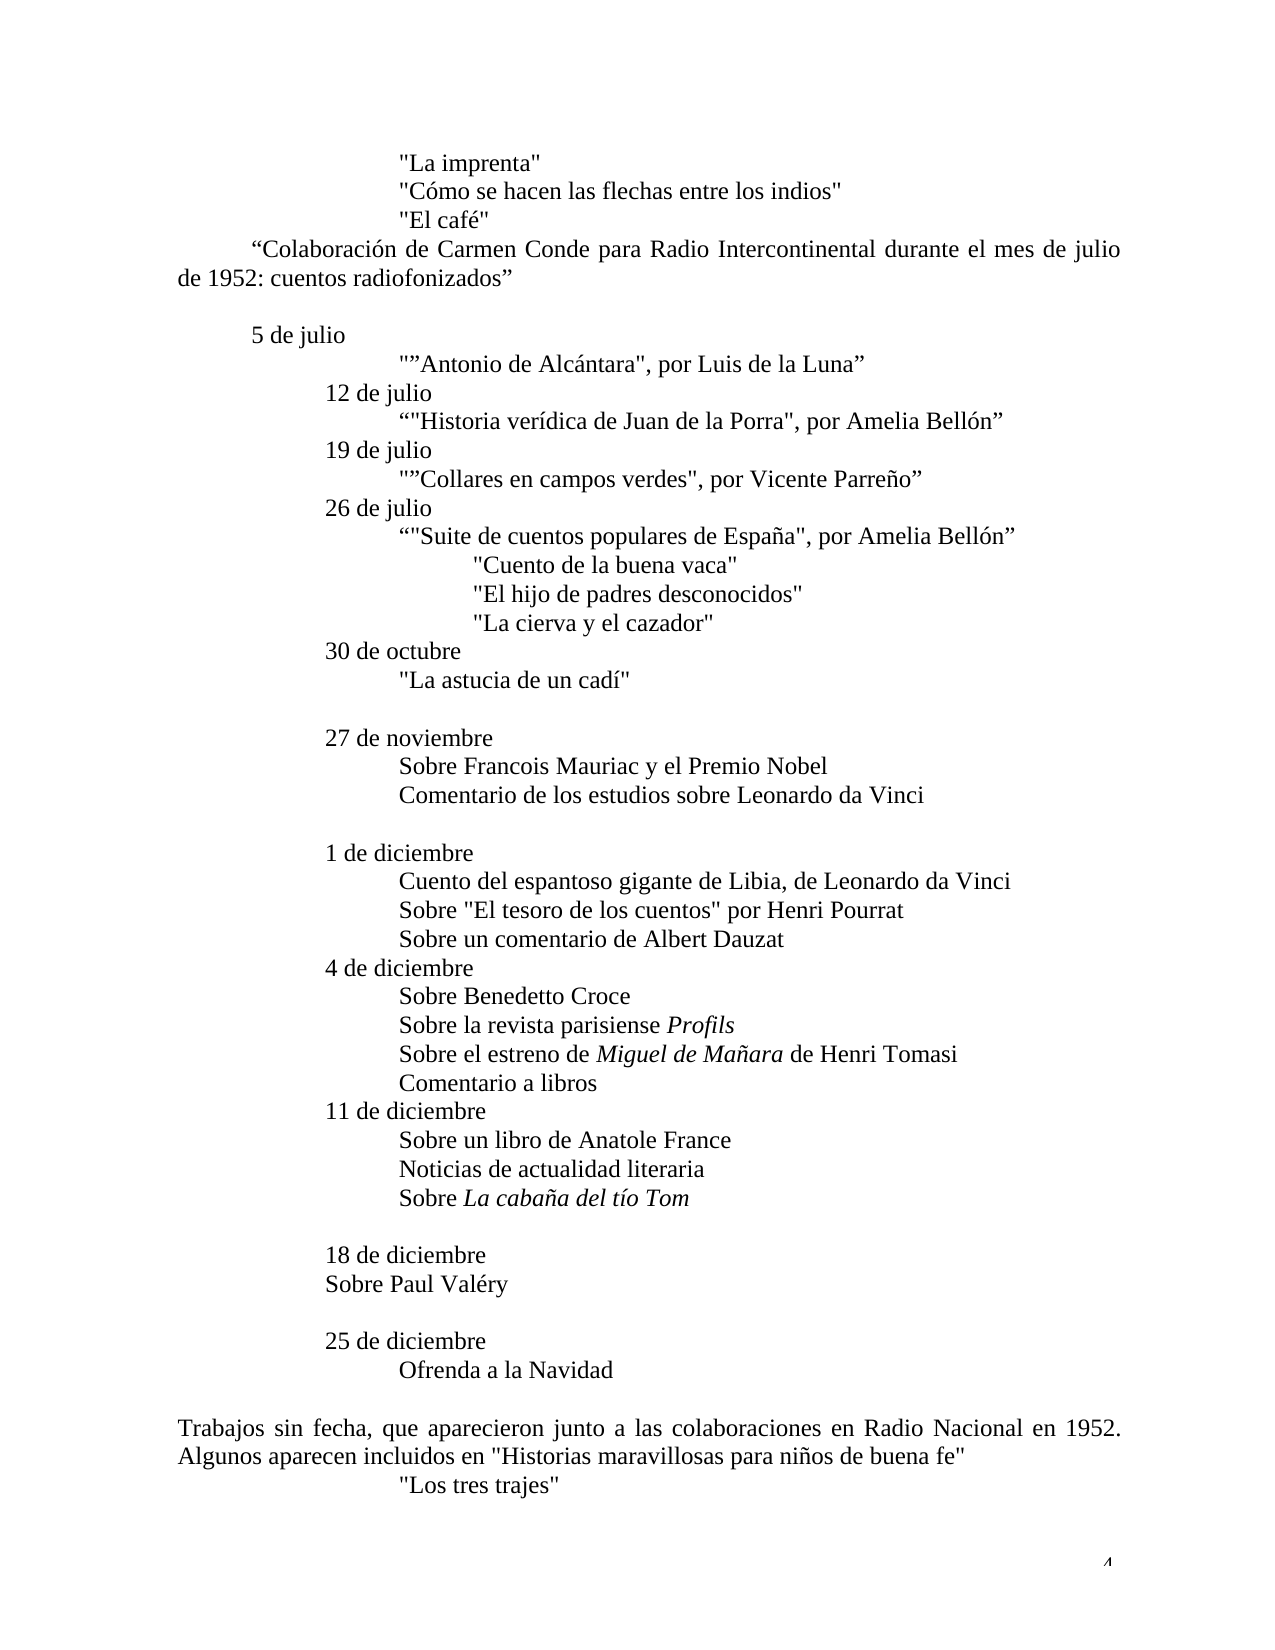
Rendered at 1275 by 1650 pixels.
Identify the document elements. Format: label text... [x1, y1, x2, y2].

text Sobre la revista parisiense Profils [177, 1010, 1122, 1039]
text 30 de octubre [177, 636, 1122, 665]
text 25 de diciembre [177, 1326, 1122, 1355]
text "La cierva y el cazador" [177, 608, 1122, 636]
text Comentario de los estudios sobre Leonardo da Vinci [177, 780, 1122, 809]
text Sobre "El tesoro de los cuentos" por Henri Pourrat [177, 895, 1122, 924]
text “"Suite de cuentos populares de España", por Amelia Bellón” [177, 521, 1122, 550]
text "Cómo se hacen las flechas entre los indios" [177, 176, 1122, 205]
text Comentario a libros [177, 1068, 1122, 1096]
text "Cuento de la buena vaca" [177, 550, 1122, 579]
text "”Collares en campos verdes", por Vicente Parreño” [177, 464, 1122, 493]
text 27 de noviembre [177, 723, 1122, 751]
text 1 de diciembre [177, 838, 1122, 866]
text "La imprenta" [177, 148, 1122, 176]
text 4 de diciembre [177, 953, 1122, 981]
text "La astucia de un cadí" [177, 665, 1122, 694]
text 19 de julio [177, 435, 1122, 464]
text Sobre el estreno de Miguel de Mañara de Henri Tomasi [177, 1039, 1122, 1068]
text Sobre Paul Valéry [177, 1269, 1122, 1298]
text “Colaboración de Carmen Conde para Radio Intercontinental durante el mes de julio de 1952: cuentos radiofonizados” [177, 234, 1122, 291]
text 26 de julio [177, 493, 1122, 521]
text 5 de julio [177, 320, 1122, 349]
text Trabajos sin fecha, que aparecieron junto a las colaboraciones en Radio Nacional en 1952. Algunos aparecen incluidos en "Historias maravillosas para niños de buena fe" [177, 1413, 1122, 1470]
text “"Historia verídica de Juan de la Porra", por Amelia Bellón” [177, 406, 1122, 435]
text Sobre La cabaña del tío Tom [398, 1183, 1122, 1211]
text "Los tres trajes" [177, 1470, 1122, 1499]
text Ofrenda a la Navidad [177, 1355, 1122, 1384]
text "”Antonio de Alcántara", por Luis de la Luna” [177, 349, 1122, 378]
text Sobre Benedetto Croce [177, 981, 1122, 1010]
text "El hijo de padres desconocidos" [177, 579, 1122, 608]
text Sobre un comentario de Albert Dauzat [177, 924, 1122, 953]
text Sobre Francois Mauriac y el Premio Nobel [177, 751, 1122, 780]
text 11 de diciembre [177, 1096, 1122, 1125]
text Noticias de actualidad literaria [325, 1154, 1122, 1183]
text 12 de julio [177, 378, 1122, 406]
text Sobre un libro de Anatole France [177, 1125, 1122, 1154]
text "El café" [177, 205, 1122, 234]
text Cuento del espantoso gigante de Libia, de Leonardo da Vinci [177, 866, 1122, 895]
text 18 de diciembre [177, 1240, 1122, 1269]
